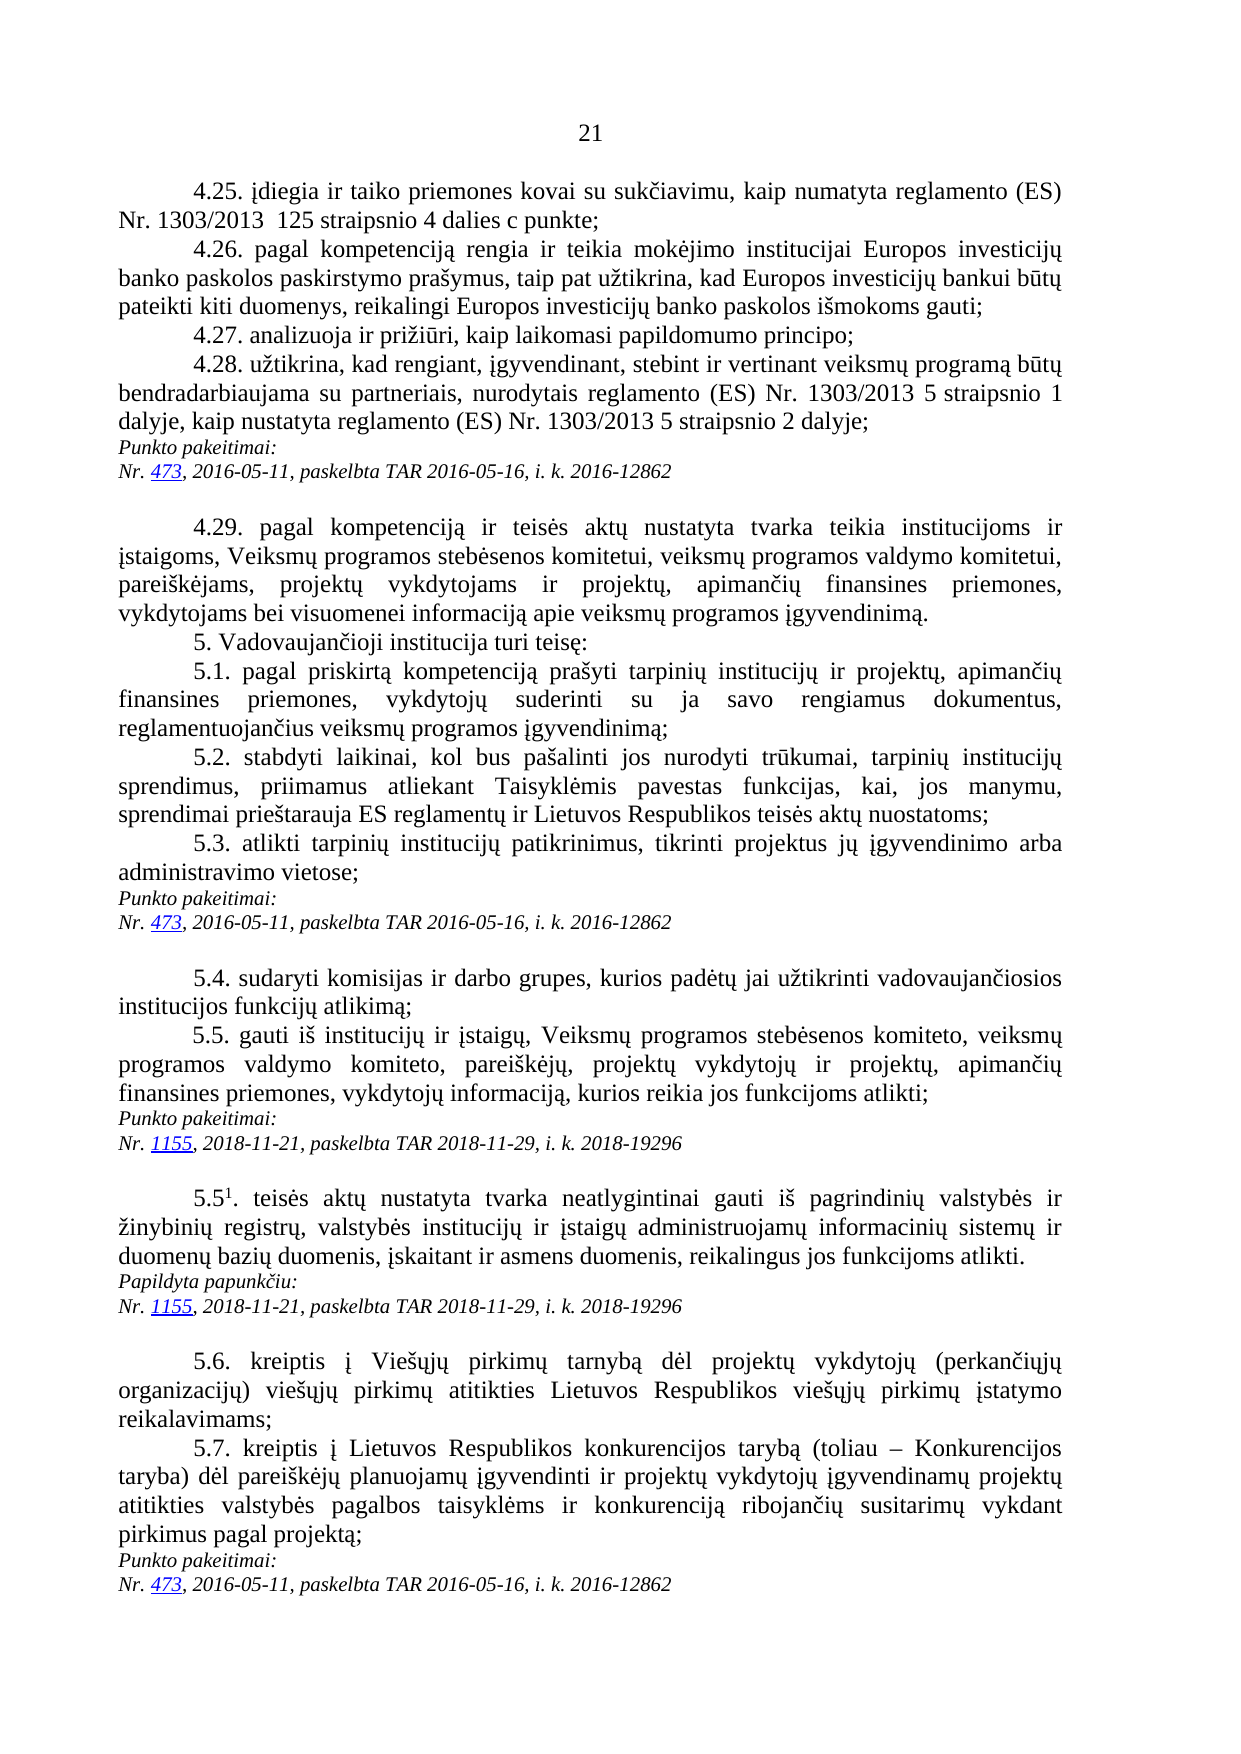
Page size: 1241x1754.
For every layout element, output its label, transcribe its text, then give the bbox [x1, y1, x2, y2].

text 4.25. įdiegia ir taiko priemones kovai su sukčiavimu, kaip numatyta reglamento (ES) Nr. 1303/2013 125 straipsnio 4 dalies c punkte; [118, 176, 1063, 234]
text 5.2. stabdyti laikinai, kol bus pašalinti jos nurodyti trūkumai, tarpinių institucijų sprendimus, priimamus atliekant Taisyklėmis pavestas funkcijas, kai, jos manymu, sprendimai prieštarauja ES reglamentų ir Lietuvos Respublikos teisės aktų nuostatoms; [118, 742, 1063, 828]
text Nr. 1155, 2018-11-21, paskelbta TAR 2018-11-29, i. k. 2018-19296 [118, 1130, 1063, 1154]
text 5.4. sudaryti komisijas ir darbo grupes, kurios padėtų jai užtikrinti vadovaujančiosios institucijos funkcijų atlikimą; [118, 963, 1063, 1020]
text Papildyta papunkčiu: [118, 1269, 1063, 1293]
text 5.6. kreiptis į Viešųjų pirkimų tarnybą dėl projektų vykdytojų (perkančiųjų organizacijų) viešųjų pirkimų atitikties Lietuvos Respublikos viešųjų pirkimų įstatymo reikalavimams; [118, 1346, 1063, 1433]
text 5. Vadovaujančioji institucija turi teisę: [118, 627, 1063, 656]
text 5.5. gauti iš institucijų ir įstaigų, Veiksmų programos stebėsenos komiteto, veiksmų programos valdymo komiteto, pareiškėjų, projektų vykdytojų ir projektų, apimančių finansines priemones, vykdytojų informaciją, kurios reikia jos funkcijoms atlikti; [118, 1020, 1063, 1106]
text 4.28. užtikrina, kad rengiant, įgyvendinant, stebint ir vertinant veiksmų programą būtų bendradarbiaujama su partneriais, nurodytais reglamento (ES) Nr. 1303/2013 5 straipsnio 1 dalyje, kaip nustatyta reglamento (ES) Nr. 1303/2013 5 straipsnio 2 dalyje; [118, 349, 1063, 435]
text Punkto pakeitimai: [118, 435, 1063, 459]
text 4.29. pagal kompetenciją ir teisės aktų nustatyta tvarka teikia institucijoms ir įstaigoms, Veiksmų programos stebėsenos komitetui, veiksmų programos valdymo komitetui, pareiškėjams, projektų vykdytojams ir projektų, apimančių finansines priemones, vykdytojams bei visuomenei informaciją apie veiksmų programos įgyvendinimą. [118, 512, 1063, 627]
text 4.26. pagal kompetenciją rengia ir teikia mokėjimo institucijai Europos investicijų banko paskolos paskirstymo prašymus, taip pat užtikrina, kad Europos investicijų bankui būtų pateikti kiti duomenys, reikalingi Europos investicijų banko paskolos išmokoms gauti; [118, 234, 1063, 320]
text 5.51. teisės aktų nustatyta tvarka neatlygintinai gauti iš pagrindinių valstybės ir žinybinių registrų, valstybės institucijų ir įstaigų administruojamų informacinių sistemų ir duomenų bazių duomenis, įskaitant ir asmens duomenis, reikalingus jos funkcijoms atlikti. [118, 1183, 1063, 1269]
text Punkto pakeitimai: [118, 1106, 1063, 1130]
text Nr. 473, 2016-05-11, paskelbta TAR 2016-05-16, i. k. 2016-12862 [118, 459, 1063, 483]
text Nr. 473, 2016-05-11, paskelbta TAR 2016-05-16, i. k. 2016-12862 [118, 1572, 1063, 1596]
text Punkto pakeitimai: [118, 886, 1063, 910]
text 5.3. atlikti tarpinių institucijų patikrinimus, tikrinti projektus jų įgyvendinimo arba administravimo vietose; [118, 828, 1063, 886]
text Nr. 1155, 2018-11-21, paskelbta TAR 2018-11-29, i. k. 2018-19296 [118, 1293, 1063, 1318]
text Punkto pakeitimai: [118, 1548, 1063, 1572]
text 4.27. analizuoja ir prižiūri, kaip laikomasi papildomumo principo; [118, 320, 1063, 349]
text Nr. 473, 2016-05-11, paskelbta TAR 2016-05-16, i. k. 2016-12862 [118, 910, 1063, 934]
text 5.1. pagal priskirtą kompetenciją prašyti tarpinių institucijų ir projektų, apimančių finansines priemones, vykdytojų suderinti su ja savo rengiamus dokumentus, reglamentuojančius veiksmų programos įgyvendinimą; [118, 656, 1063, 742]
text 5.7. kreiptis į Lietuvos Respublikos konkurencijos tarybą (toliau – Konkurencijos taryba) dėl pareiškėjų planuojamų įgyvendinti ir projektų vykdytojų įgyvendinamų projektų atitikties valstybės pagalbos taisyklėms ir konkurenciją ribojančių susitarimų vykdant pirkimus pagal projektą; [118, 1433, 1063, 1548]
